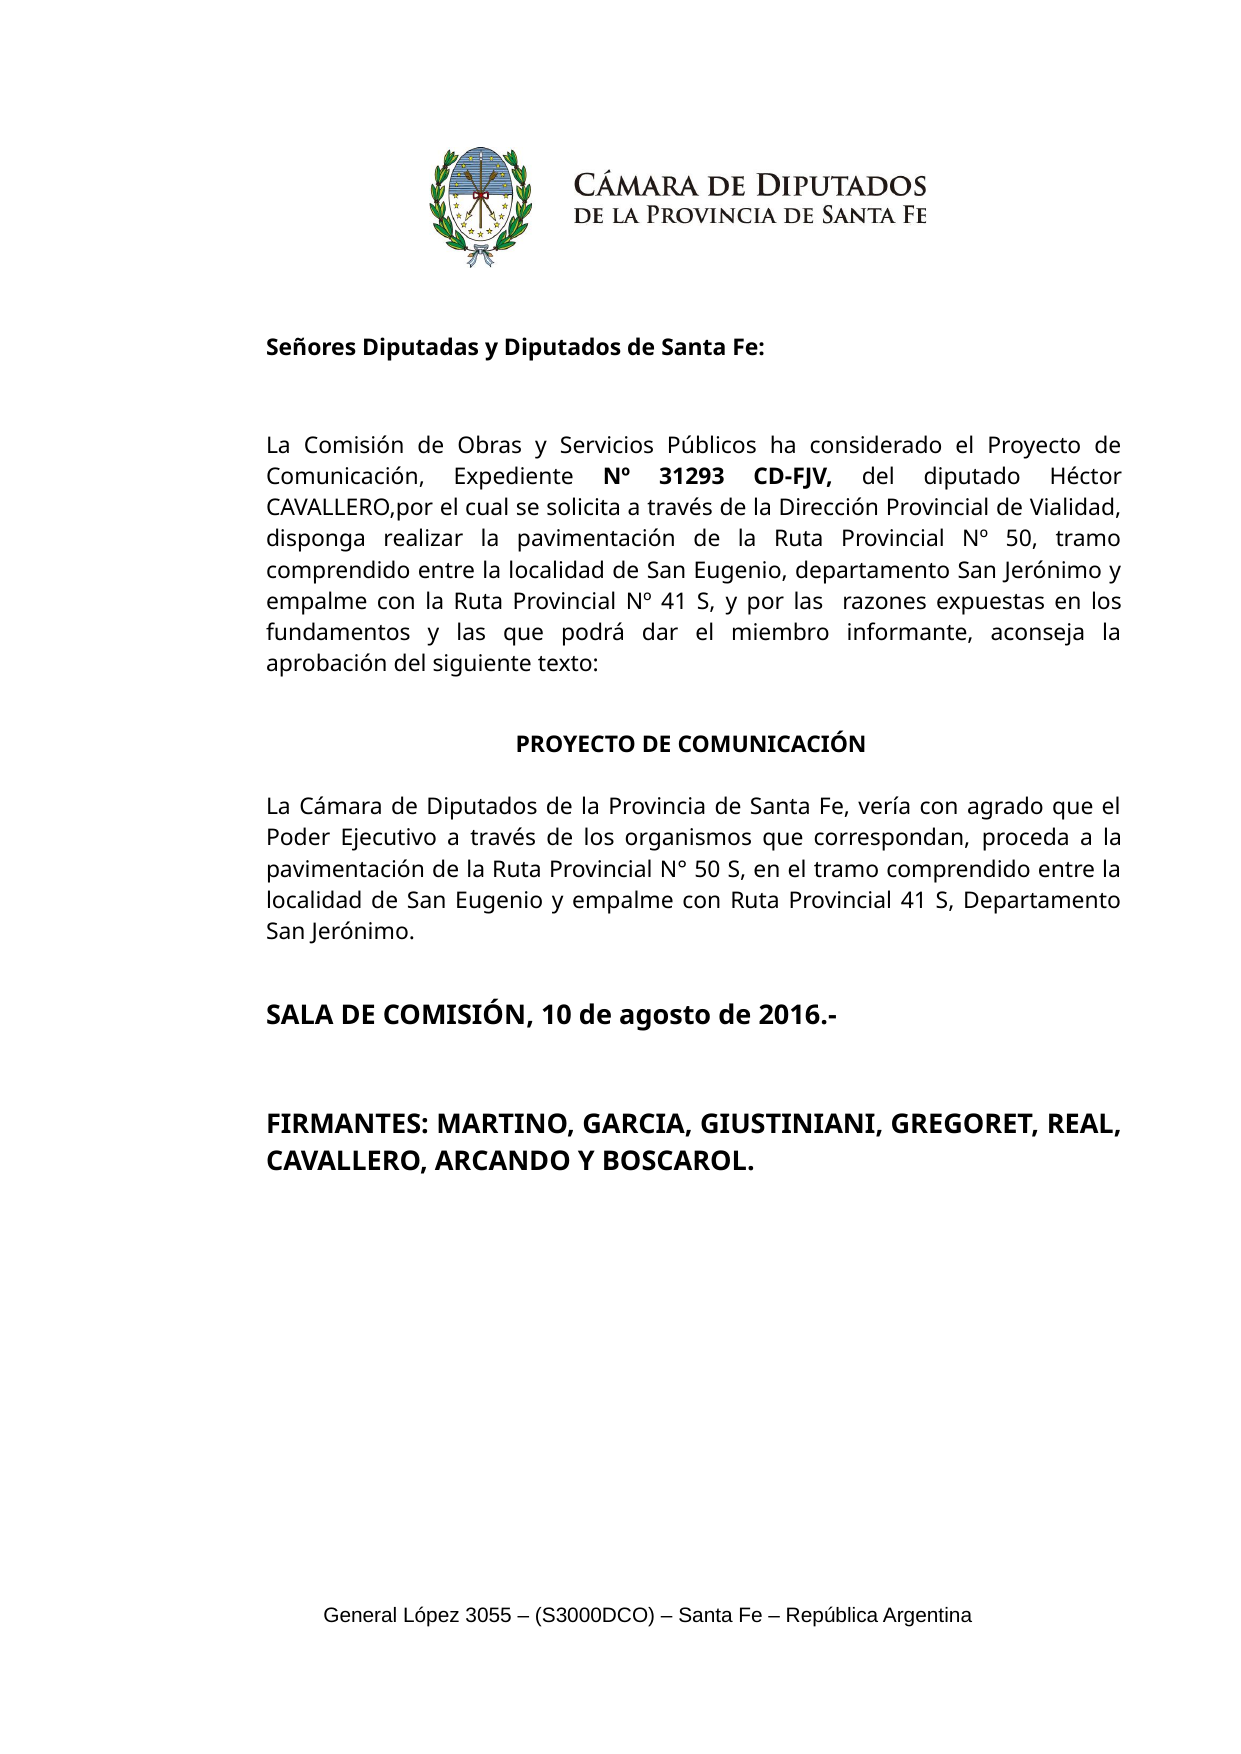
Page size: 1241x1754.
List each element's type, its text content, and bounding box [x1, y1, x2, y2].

picture [429, 147, 927, 272]
text Señores Diputadas y Diputados de Santa Fe: [266, 331, 1122, 362]
text FIRMANTES: MARTINO, GARCIA, GIUSTINIANI, GREGORET, REAL, CAVALLERO, ARCANDO Y BOSCAROL. [266, 1104, 1122, 1178]
text SALA DE COMISIÓN, 10 de agosto de 2016.- [266, 995, 1122, 1032]
text La Cámara de Diputados de la Provincia de Santa Fe, vería con agrado que el Poder Ejecutivo a través de los organismos que correspondan, proceda a la pavimentación de la Ruta Provincial N° 50 S, en el tramo comprendido entre la localidad de San Eugenio y empalme con Ruta Provincial 41 S, Departamento San Jerónimo. [266, 790, 1122, 946]
text PROYECTO DE COMUNICACIÓN [266, 728, 1122, 759]
text La Comisión de Obras y Servicios Públicos ha considerado el Proyecto de Comunicación, Expediente Nº 31293 CD-FJV, del diputado Héctor CAVALLERO,por el cual se solicita a través de la Dirección Provincial de Vialidad, disponga realizar la pavimentación de la Ruta Provincial Nº 50, tramo comprendido entre la localidad de San Eugenio, departamento San Jerónimo y empalme con la Ruta Provincial Nº 41 S, y por las razones expuestas en los fundamentos y las que podrá dar el miembro informante, aconseja la aprobación del siguiente texto: [266, 429, 1122, 679]
